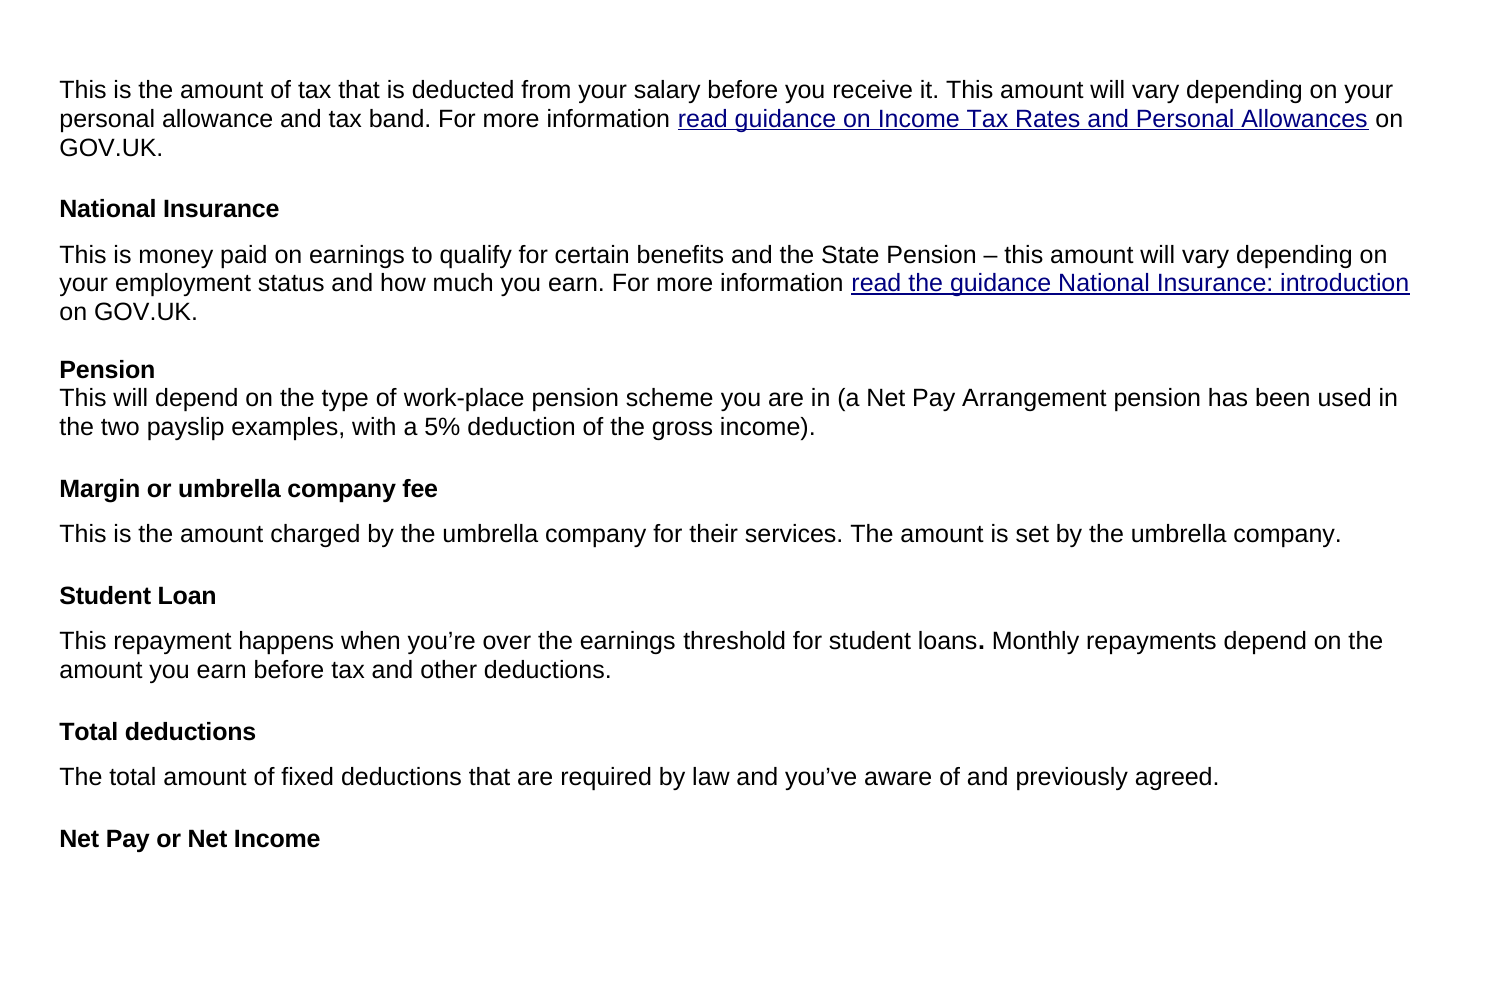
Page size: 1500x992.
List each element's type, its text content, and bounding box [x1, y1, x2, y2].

text This repayment happens when you’re over the earnings threshold for student loans. Monthly repayments depend on the amount you earn before tax and other deductions. [59, 626, 1432, 684]
text This is the amount of tax that is deducted from your salary before you receive it. This amount will vary depending on your personal allowance and tax band. For more information read guidance on Income Tax Rates and Personal Allowances on GOV.UK. [59, 75, 1432, 190]
subtitle Net Pay or Net Income [59, 824, 1500, 852]
text The total amount of fixed deductions that are required by law and you’ve aware of and previously agreed. [59, 762, 1432, 791]
subtitle National Insurance [59, 194, 1500, 223]
subtitle Margin or umbrella company fee [59, 474, 1500, 502]
text Pension This will depend on the type of work-place pension scheme you are in (a Net Pay Arrangement pension has been used in the two payslip examples, with a 5% deduction of the gross income). [59, 354, 1432, 441]
subtitle Total deductions [59, 717, 1500, 745]
text This is the amount charged by the umbrella company for their services. The amount is set by the umbrella company. [59, 519, 1432, 548]
subtitle Student Loan [59, 581, 1500, 609]
text This is money paid on earnings to qualify for certain benefits and the State Pension – this amount will vary depending on your employment status and how much you earn. For more information read the guidance National Insurance: introduction on GOV.UK. [59, 239, 1432, 354]
